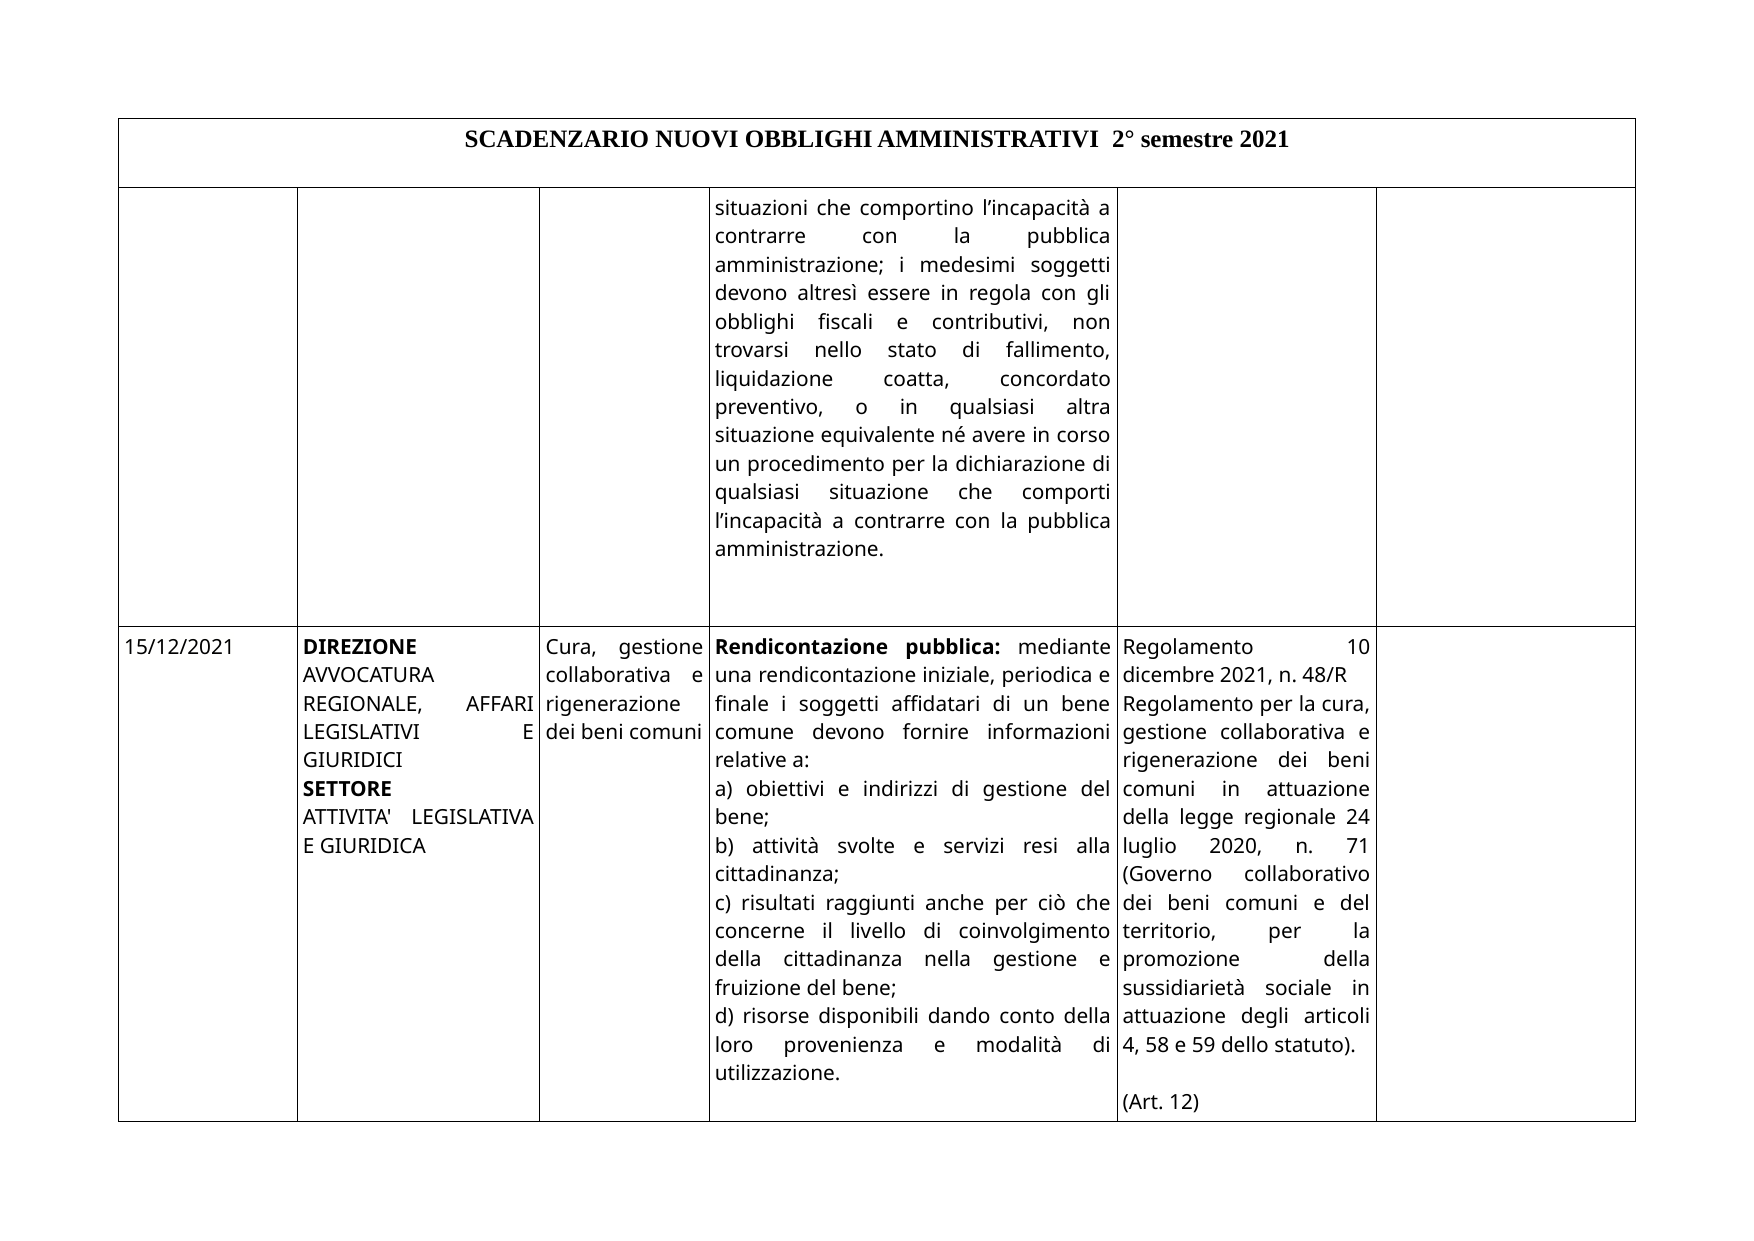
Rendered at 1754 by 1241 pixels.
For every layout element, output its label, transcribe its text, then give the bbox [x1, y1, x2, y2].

table_cell situazioni che comportino l’incapacità a contrarre con la pubblica amministrazione; i medesimi soggetti devono altresì essere in regola con gli obblighi fiscali e contributivi, non trovarsi nello stato di fallimento, liquidazione coatta, concordato preventivo, o in qualsiasi altra situazione equivalente né avere in corso un procedimento per la dichiarazione di qualsiasi situazione che comporti l’incapacità a contrarre con la pubblica amministrazione. [710, 188, 1117, 626]
table_cell [298, 188, 539, 626]
table_cell [1377, 188, 1635, 626]
table_cell Rendicontazione pubblica: mediante una rendicontazione iniziale, periodica e finale i soggetti affidatari di un bene comune devono fornire informazioni relative a: a) obiettivi e indirizzi di gestione del bene; b) attività svolte e servizi resi alla cittadinanza; c) risultati raggiunti anche per ciò che concerne il livello di coinvolgimento della cittadinanza nella gestione e fruizione del bene; d) risorse disponibili dando conto della loro provenienza e modalità di utilizzazione. [710, 627, 1117, 1121]
table_header SCADENZARIO NUOVI OBBLIGHI AMMINISTRATIVI 2° semestre 2021 [119, 119, 1635, 187]
table_cell Cura, gestione collaborativa e rigenerazione dei beni comuni [540, 627, 709, 1121]
table_cell DIREZIONE AVVOCATURA REGIONALE, AFFARI LEGISLATIVI E GIURIDICI SETTORE ATTIVITA' LEGISLATIVA E GIURIDICA [298, 627, 539, 1121]
table_cell [540, 188, 709, 626]
table_cell 15/12/2021 [119, 627, 297, 1121]
table_cell [1118, 188, 1376, 626]
table_cell Regolamento 10 dicembre 2021, n. 48/R Regolamento per la cura, gestione collaborativa e rigenerazione dei beni comuni in attuazione della legge regionale 24 luglio 2020, n. 71 (Governo collaborativo dei beni comuni e del territorio, per la promozione della sussidiarietà sociale in attuazione degli articoli 4, 58 e 59 dello statuto). (Art. 12) [1118, 627, 1376, 1121]
table_cell [1377, 627, 1635, 1121]
table_cell [119, 188, 297, 626]
